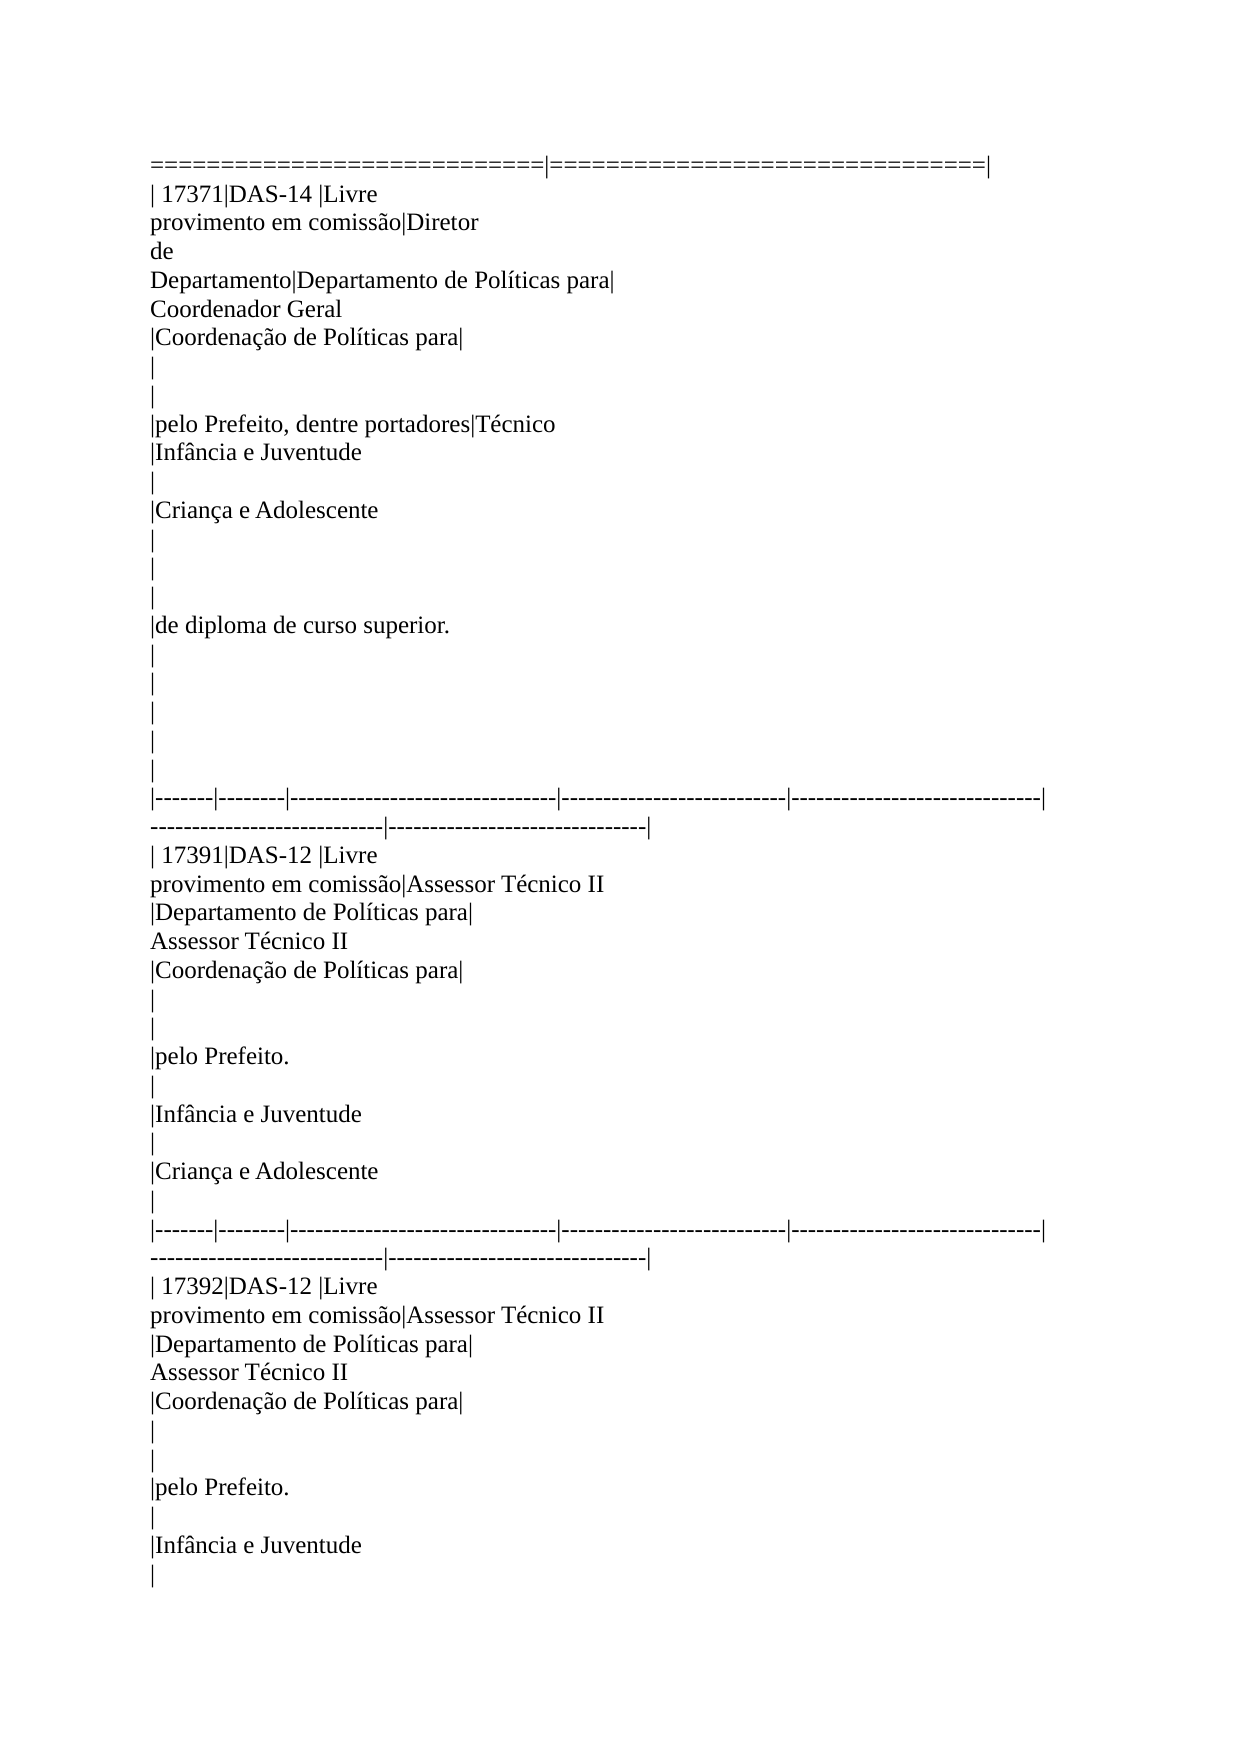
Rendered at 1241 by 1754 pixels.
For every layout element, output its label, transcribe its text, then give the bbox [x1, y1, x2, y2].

text | [150, 754, 1090, 782]
text | [150, 1070, 1090, 1099]
text |Infância e Juventude [150, 1530, 1090, 1559]
text | [150, 667, 1090, 696]
text |Coordenação de Políticas para| [150, 1386, 1090, 1415]
text |-------|--------|--------------------------------|---------------------------|------------------------------| [150, 1214, 1090, 1242]
text | [150, 524, 1090, 552]
text |Infância e Juventude [150, 437, 1090, 466]
text Departamento|Departamento de Políticas para| [150, 265, 1090, 294]
text | [150, 984, 1090, 1012]
text |Infância e Juventude [150, 1099, 1090, 1127]
text |Departamento de Políticas para| [150, 897, 1090, 926]
text | [150, 639, 1090, 667]
text Assessor Técnico II [150, 926, 1090, 955]
text | [150, 725, 1090, 754]
text provimento em comissão|Assessor Técnico II [150, 1300, 1090, 1329]
text | [150, 1127, 1090, 1156]
text | [150, 466, 1090, 495]
text |pelo Prefeito, dentre portadores|Técnico [150, 409, 1090, 437]
text |Criança e Adolescente [150, 495, 1090, 524]
text ----------------------------|-------------------------------| [150, 1242, 1090, 1271]
text | 17391|DAS-12 |Livre [150, 840, 1090, 869]
text | [150, 1501, 1090, 1530]
text Coordenador Geral [150, 294, 1090, 322]
text |Coordenação de Políticas para| [150, 955, 1090, 984]
text |Departamento de Políticas para| [150, 1329, 1090, 1357]
text |de diploma de curso superior. [150, 610, 1090, 639]
text Assessor Técnico II [150, 1357, 1090, 1386]
text | [150, 1444, 1090, 1472]
text | [150, 1559, 1090, 1587]
text ============================|===============================| [150, 150, 1090, 179]
text provimento em comissão|Assessor Técnico II [150, 869, 1090, 897]
text | [150, 581, 1090, 610]
text |pelo Prefeito. [150, 1041, 1090, 1070]
text | [150, 552, 1090, 581]
text |pelo Prefeito. [150, 1472, 1090, 1501]
text ----------------------------|-------------------------------| [150, 811, 1090, 840]
text | 17371|DAS-14 |Livre [150, 179, 1090, 207]
text | 17392|DAS-12 |Livre [150, 1271, 1090, 1300]
text |Coordenação de Políticas para| [150, 322, 1090, 351]
text | [150, 1012, 1090, 1041]
text provimento em comissão|Diretor [150, 207, 1090, 236]
text |Criança e Adolescente [150, 1156, 1090, 1185]
text | [150, 1415, 1090, 1444]
text de [150, 236, 1090, 265]
text | [150, 1185, 1090, 1214]
text | [150, 696, 1090, 725]
text | [150, 380, 1090, 409]
text | [150, 351, 1090, 380]
text |-------|--------|--------------------------------|---------------------------|------------------------------| [150, 782, 1090, 811]
